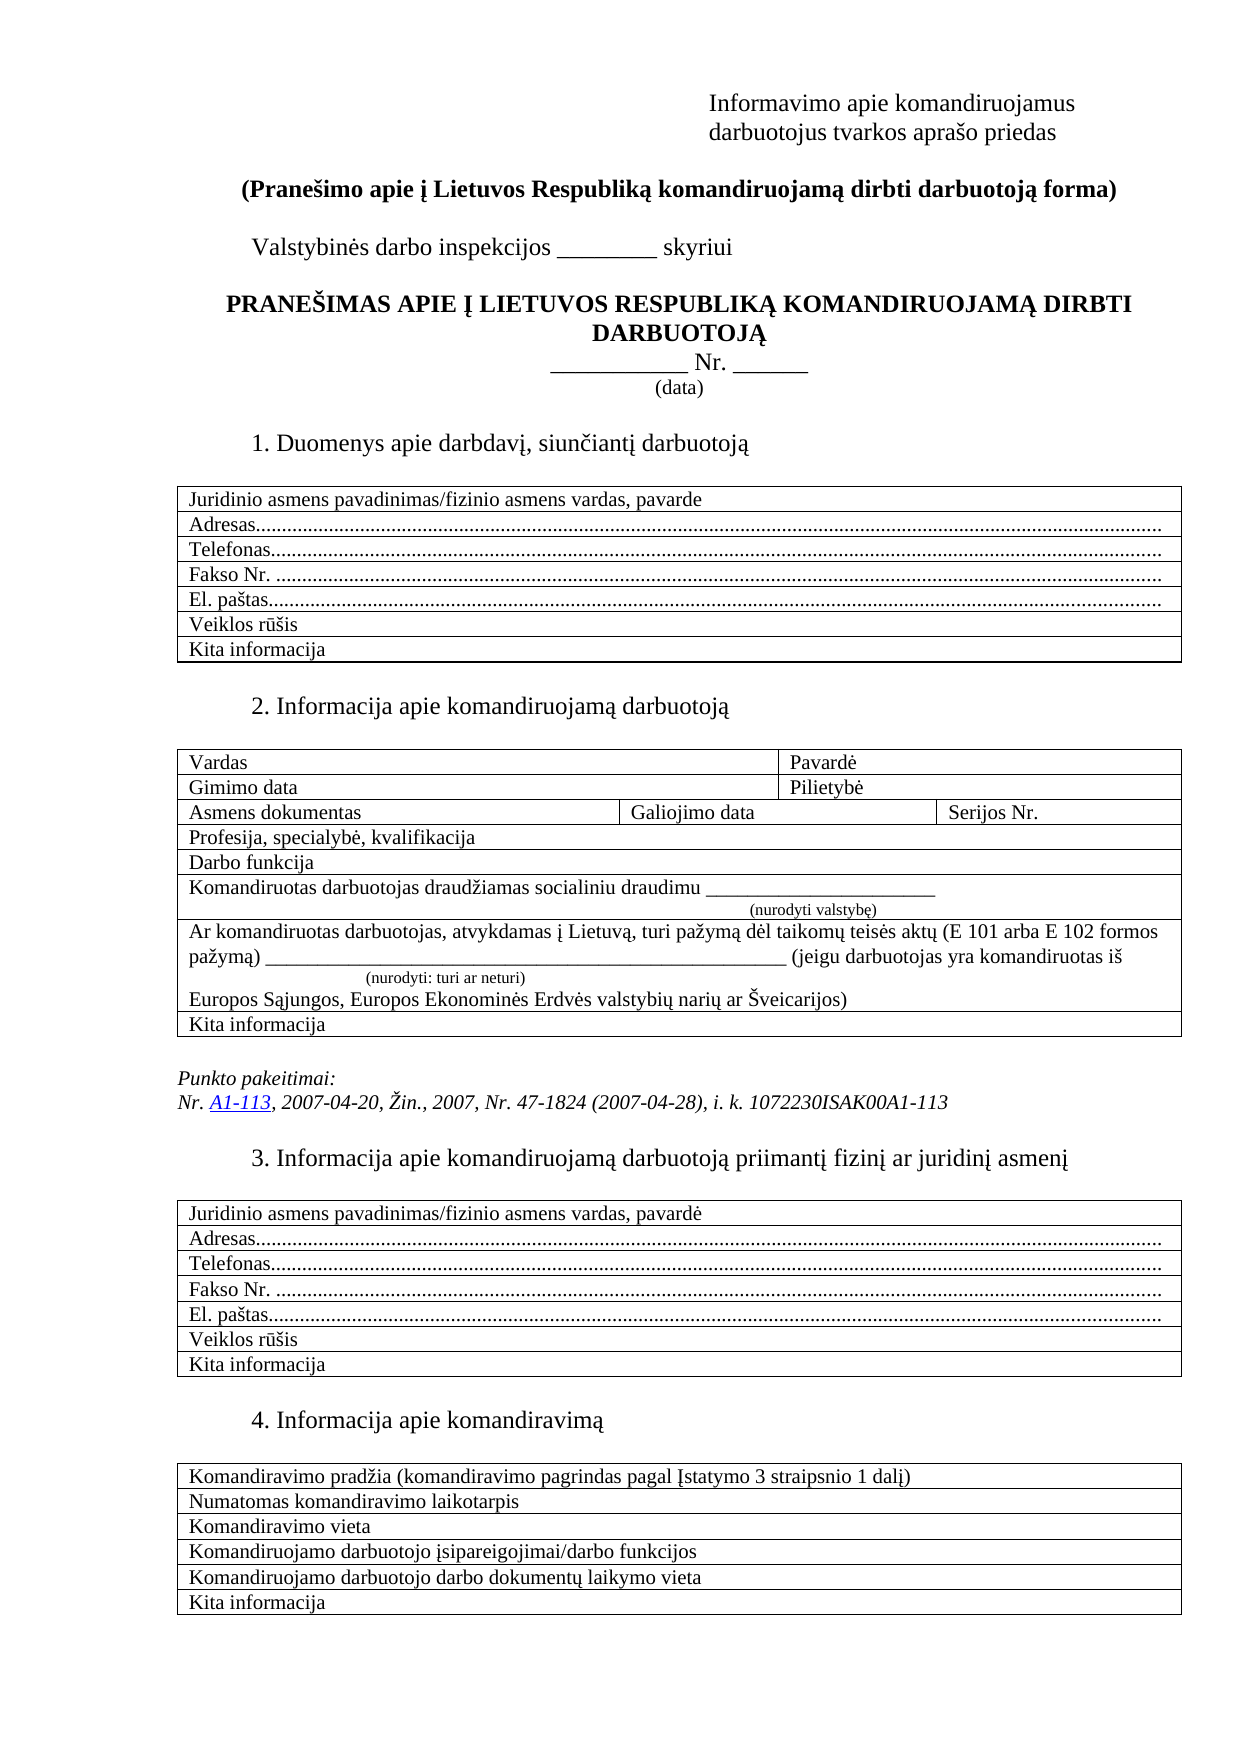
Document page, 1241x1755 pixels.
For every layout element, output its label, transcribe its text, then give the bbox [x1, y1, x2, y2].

text PRANEŠIMAS APIE Į LIETUVOS RESPUBLIKĄ KOMANDIRUOJAMĄ DIRBTI DARBUOTOJĄ [177, 289, 1181, 347]
table_cell Profesija, specialybė, kvalifikacija [178, 825, 1181, 849]
table_cell Gimimo data [178, 775, 778, 799]
table_cell Asmens dokumentas [178, 800, 619, 824]
table_cell Komandiruotas darbuotojas draudžiamas socialiniu draudimu ______________________ (nurodyti valstybę) [178, 875, 1181, 918]
table_cell Numatomas komandiravimo laikotarpis [178, 1489, 1181, 1513]
table_cell Kita informacija [178, 1012, 1181, 1036]
table_cell Veiklos rūšis [178, 612, 1181, 636]
text Valstybinės darbo inspekcijos ________ skyriui [177, 232, 1181, 260]
text 2. Informacija apie komandiruojamą darbuotoją [177, 691, 1181, 720]
table_cell Fakso Nr. [178, 1276, 1181, 1301]
table_cell Komandiruojamo darbuotojo įsipareigojimai/darbo funkcijos [178, 1540, 1181, 1563]
table_cell Pilietybė [779, 775, 1181, 799]
text (Pranešimo apie į Lietuvos Respubliką komandiruojamą dirbti darbuotoją forma) [177, 174, 1181, 203]
text ___________ Nr. ______ [177, 347, 1181, 375]
table_cell Darbo funkcija [178, 850, 1181, 874]
table_header Komandiravimo pradžia (komandiravimo pagrindas pagal Įstatymo 3 straipsnio 1 dalį) [178, 1464, 1181, 1488]
text 3. Informacija apie komandiruojamą darbuotoją priimantį fizinį ar juridinį asmenį [177, 1143, 1181, 1171]
text Nr. A1-113, 2007-04-20, Žin., 2007, Nr. 47-1824 (2007-04-28), i. k. 1072230ISAK00A1-113 [177, 1090, 1181, 1114]
table_header Pavardė [779, 750, 1181, 774]
table_cell Telefonas [178, 537, 1181, 561]
text 1. Duomenys apie darbdavį, siunčiantį darbuotoją [177, 428, 1181, 457]
table_cell El. paštas [178, 587, 1181, 611]
table_cell Adresas [178, 1226, 1181, 1250]
table_cell Veiklos rūšis [178, 1327, 1181, 1351]
table_header Juridinio asmens pavadinimas/fizinio asmens vardas, pavarde [178, 487, 1181, 511]
table_cell Kita informacija [178, 637, 1181, 661]
table_cell Adresas [178, 512, 1181, 536]
table_cell Ar komandiruotas darbuotojas, atvykdamas į Lietuvą, turi pažymą dėl taikomų teisės aktų (E 101 arba E 102 formos pažymą) __________________________________________________ (jeigu darbuotojas yra komandiruotas iš (nurodyti: turi ar neturi) Europos Sąjungos, Europos Ekonominės Erdvės valstybių narių ar Šveicarijos) [178, 920, 1181, 1011]
table_cell Galiojimo data [620, 800, 936, 824]
text (data) [177, 375, 1181, 399]
table_cell Telefonas [178, 1251, 1181, 1275]
table_cell Serijos Nr. [937, 800, 1181, 824]
table_cell Kita informacija [178, 1590, 1181, 1614]
table_cell Kita informacija [178, 1352, 1181, 1376]
table_cell Fakso Nr. [178, 562, 1181, 586]
text Punkto pakeitimai: [177, 1066, 1181, 1090]
table_cell El. paštas [178, 1302, 1181, 1326]
table_header Juridinio asmens pavadinimas/fizinio asmens vardas, pavardė [178, 1201, 1181, 1225]
table_cell Komandiravimo vieta [178, 1514, 1181, 1538]
text Informavimo apie komandiruojamus [177, 88, 1181, 117]
table_header Vardas [178, 750, 778, 774]
table_cell Komandiruojamo darbuotojo darbo dokumentų laikymo vieta [178, 1565, 1181, 1589]
text darbuotojus tvarkos aprašo priedas [177, 117, 1181, 145]
text 4. Informacija apie komandiravimą [177, 1406, 1181, 1434]
